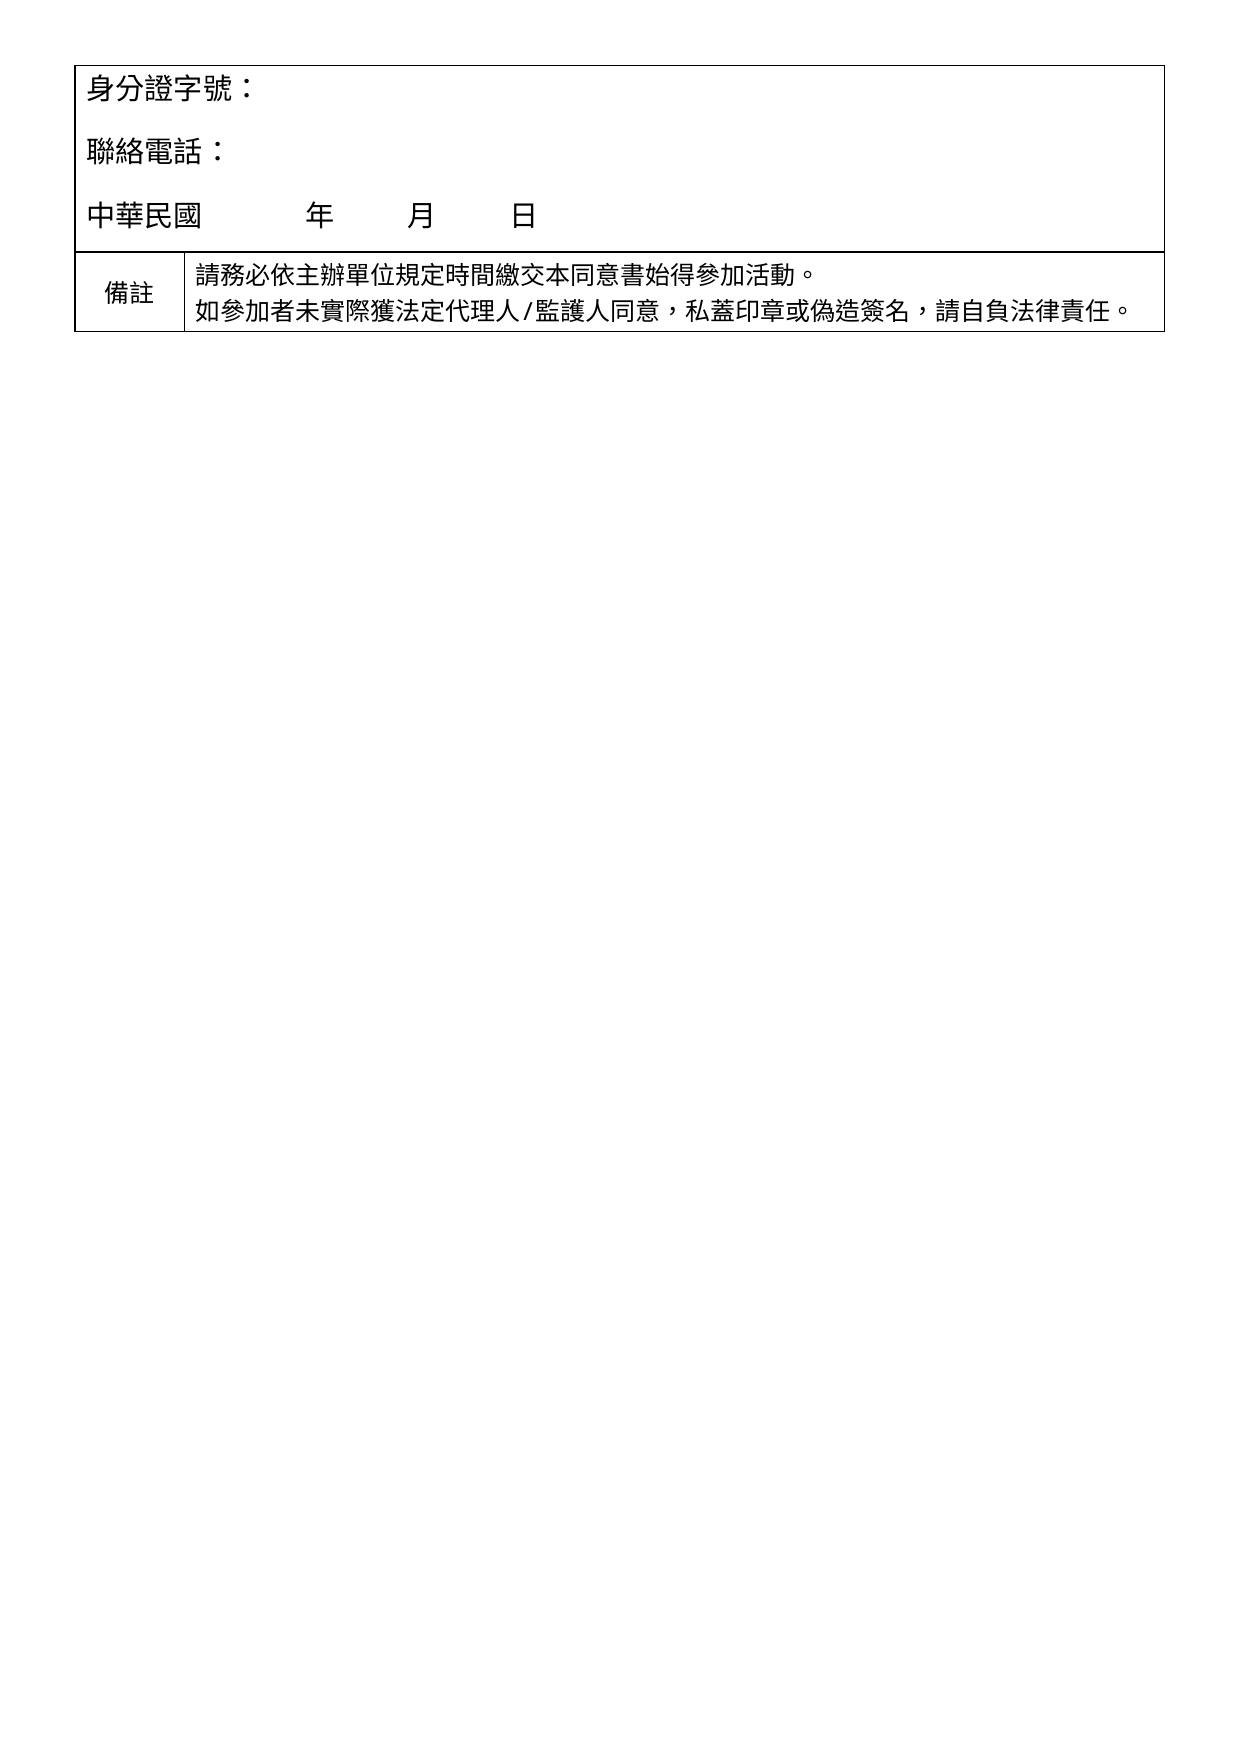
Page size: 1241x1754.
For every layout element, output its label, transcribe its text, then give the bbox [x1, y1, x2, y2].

table_cell 請務必依主辦單位規定時間繳交本同意書始得參加活動。 如參加者未實際獲法定代理人/監護人同意，私蓋印章或偽造簽名，請自負法律責任。 [185, 253, 1164, 331]
table_header 身分證字號： 聯絡電話： 中華民國 年 月 日 [76, 66, 1164, 251]
table_cell 備註 [76, 253, 184, 331]
